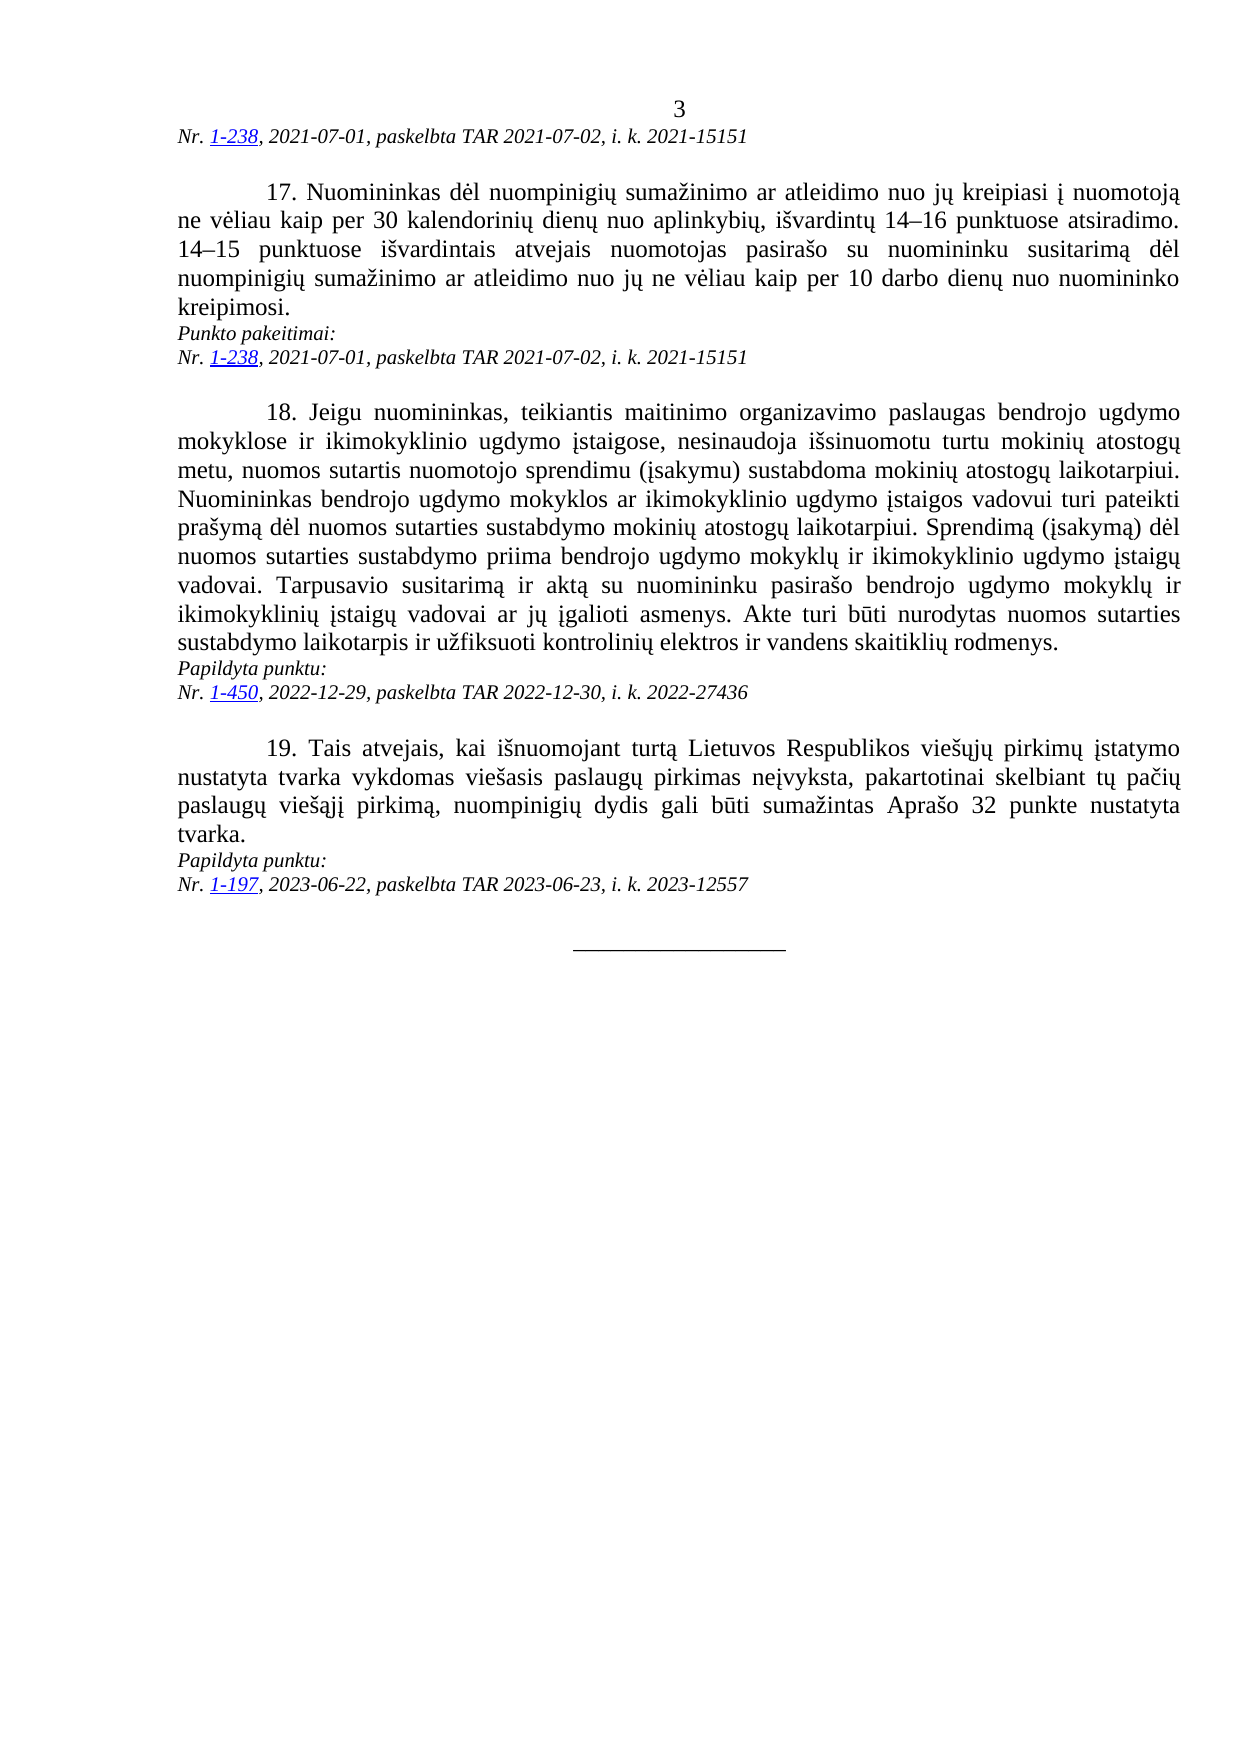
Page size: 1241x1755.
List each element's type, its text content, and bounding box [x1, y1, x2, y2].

text Nr. 1-238, 2021-07-01, paskelbta TAR 2021-07-02, i. k. 2021-15151 [177, 124, 1181, 148]
text Nr. 1-197, 2023-06-22, paskelbta TAR 2023-06-23, i. k. 2023-12557 [177, 872, 1181, 896]
text 17. Nuomininkas dėl nuompinigių sumažinimo ar atleidimo nuo jų kreipiasi į nuomotoją ne vėliau kaip per 30 kalendorinių dienų nuo aplinkybių, išvardintų 14–16 punktuose atsiradimo. 14–15 punktuose išvardintais atvejais nuomotojas pasirašo su nuomininku susitarimą dėl nuompinigių sumažinimo ar atleidimo nuo jų ne vėliau kaip per 10 darbo dienų nuo nuomininko kreipimosi. [177, 177, 1181, 321]
subtitle 18. Jeigu nuomininkas, teikiantis maitinimo organizavimo paslaugas bendrojo ugdymo mokyklose ir ikimokyklinio ugdymo įstaigose, nesinaudoja išsinuomotu turtu mokinių atostogų metu, nuomos sutartis nuomotojo sprendimu (įsakymu) sustabdoma mokinių atostogų laikotarpiui. Nuomininkas bendrojo ugdymo mokyklos ar ikimokyklinio ugdymo įstaigos vadovui turi pateikti prašymą dėl nuomos sutarties sustabdymo mokinių atostogų laikotarpiui. Sprendimą (įsakymą) dėl nuomos sutarties sustabdymo priima bendrojo ugdymo mokyklų ir ikimokyklinio ugdymo įstaigų vadovai. Tarpusavio susitarimą ir aktą su nuomininku pasirašo bendrojo ugdymo mokyklų ir ikimokyklinių įstaigų vadovai ar jų įgalioti asmenys. Akte turi būti nurodytas nuomos sutarties sustabdymo laikotarpis ir užfiksuoti kontrolinių elektros ir vandens skaitiklių rodmenys. [177, 397, 1181, 656]
text _________________ [177, 925, 1181, 954]
text Nr. 1-238, 2021-07-01, paskelbta TAR 2021-07-02, i. k. 2021-15151 [177, 344, 1181, 369]
text Papildyta punktu: [177, 848, 1181, 872]
text Punkto pakeitimai: [177, 321, 1181, 344]
text Nr. 1-450, 2022-12-29, paskelbta TAR 2022-12-30, i. k. 2022-27436 [177, 680, 1181, 704]
text Papildyta punktu: [177, 656, 1181, 680]
text 19. Tais atvejais, kai išnuomojant turtą Lietuvos Respublikos viešųjų pirkimų įstatymo nustatyta tvarka vykdomas viešasis paslaugų pirkimas neįvyksta, pakartotinai skelbiant tų pačių paslaugų viešąjį pirkimą, nuompinigių dydis gali būti sumažintas Aprašo 32 punkte nustatyta tvarka. [177, 733, 1181, 848]
